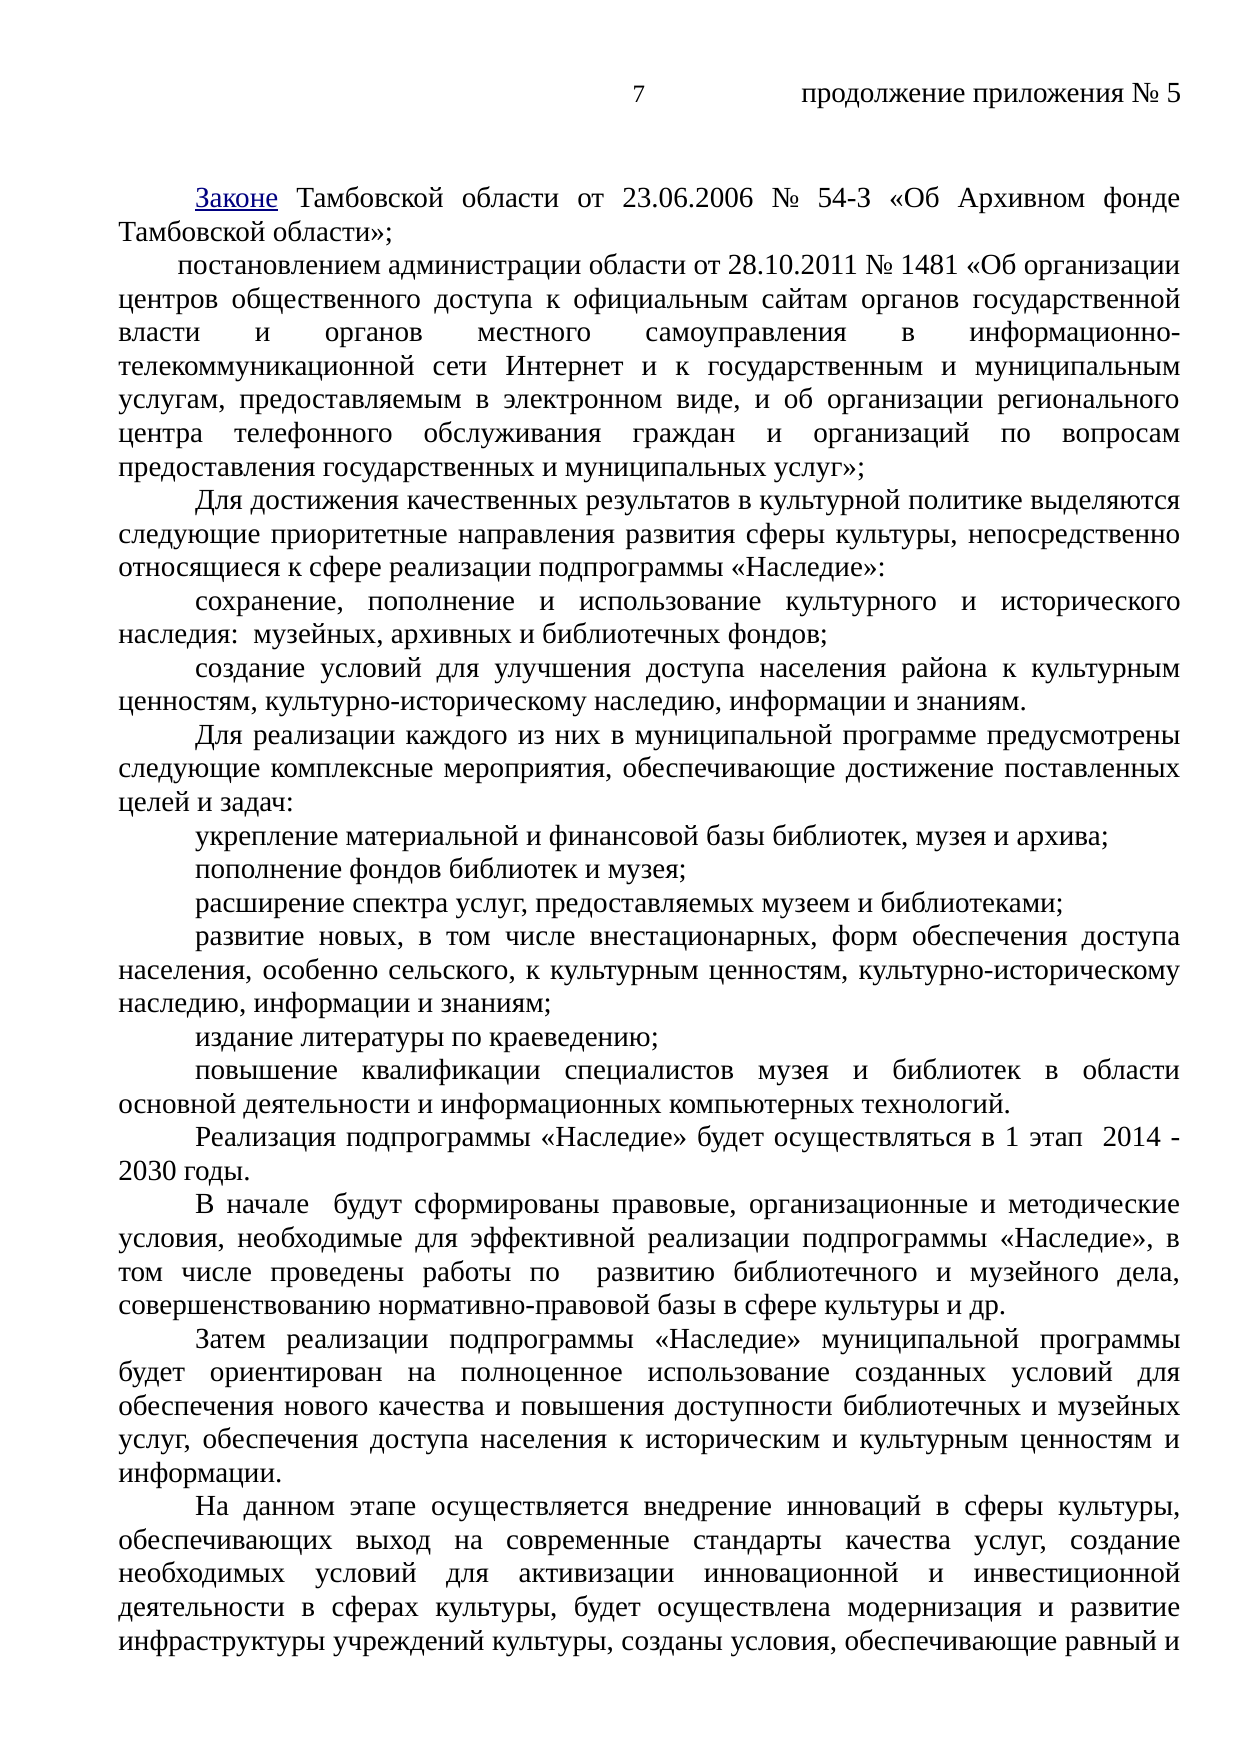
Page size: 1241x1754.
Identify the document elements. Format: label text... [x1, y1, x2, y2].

text Для реализации каждого из них в муниципальной программе предусмотрены следующие комплексные мероприятия, обеспечивающие достижение поставленных целей и задач: [118, 717, 1181, 818]
text повышение квалификации специалистов музея и библиотек в области основной деятельности и информационных компьютерных технологий. [118, 1052, 1181, 1119]
text укрепление материальной и финансовой базы библиотек, музея и архива; [118, 818, 1181, 851]
text создание условий для улучшения доступа населения района к культурным ценностям, культурно-историческому наследию, информации и знаниям. [118, 650, 1181, 717]
text Затем реализации подпрограммы «Наследие» муниципальной программы будет ориентирован на полноценное использование созданных условий для обеспечения нового качества и повышения доступности библиотечных и музейных услуг, обеспечения доступа населения к историческим и культурным ценностям и информации. [118, 1321, 1181, 1488]
text пополнение фондов библиотек и музея; [118, 851, 1181, 885]
text сохранение, пополнение и использование культурного и исторического наследия: музейных, архивных и библиотечных фондов; [118, 583, 1181, 650]
text расширение спектра услуг, предоставляемых музеем и библиотеками; [118, 885, 1181, 918]
text издание литературы по краеведению; [118, 1019, 1181, 1052]
text развитие новых, в том числе внестационарных, форм обеспечения доступа населения, особенно сельского, к культурным ценностям, культурно-историческому наследию, информации и знаниям; [118, 918, 1181, 1019]
text Для достижения качественных результатов в культурной политике выделяются следующие приоритетные направления развития сферы культуры, непосредственно относящиеся к сфере реализации подпрограммы «Наследие»: [118, 482, 1181, 583]
text На данном этапе осуществляется внедрение инноваций в сферы культуры, обеспечивающих выход на современные стандарты качества услуг, создание необходимых условий для активизации инновационной и инвестиционной деятельности в сферах культуры, будет осуществлена модернизация и развитие инфраструктуры учреждений культуры, созданы условия, обеспечивающие равный и [118, 1488, 1181, 1656]
text Реализация подпрограммы «Наследие» будет осуществляться в 1 этап 2014 - 2030 годы. [118, 1119, 1181, 1187]
text В начале будут сформированы правовые, организационные и методические условия, необходимые для эффективной реализации подпрограммы «Наследие», в том числе проведены работы по развитию библиотечного и музейного дела, совершенствованию нормативно-правовой базы в сфере культуры и др. [118, 1187, 1181, 1321]
text постановлением администрации области от 28.10.2011 № 1481 «Об организации центров общественного доступа к официальным сайтам органов государственной власти и органов местного самоуправления в информационно-телекоммуникационной сети Интернет и к государственным и муниципальным услугам, предоставляемым в электронном виде, и об организации регионального центра телефонного обслуживания граждан и организаций по вопросам предоставления государственных и муниципальных услуг»; [118, 247, 1181, 482]
text Законе Тамбовской области от 23.06.2006 № 54-З «Об Архивном фонде Тамбовской области»; [118, 180, 1181, 247]
